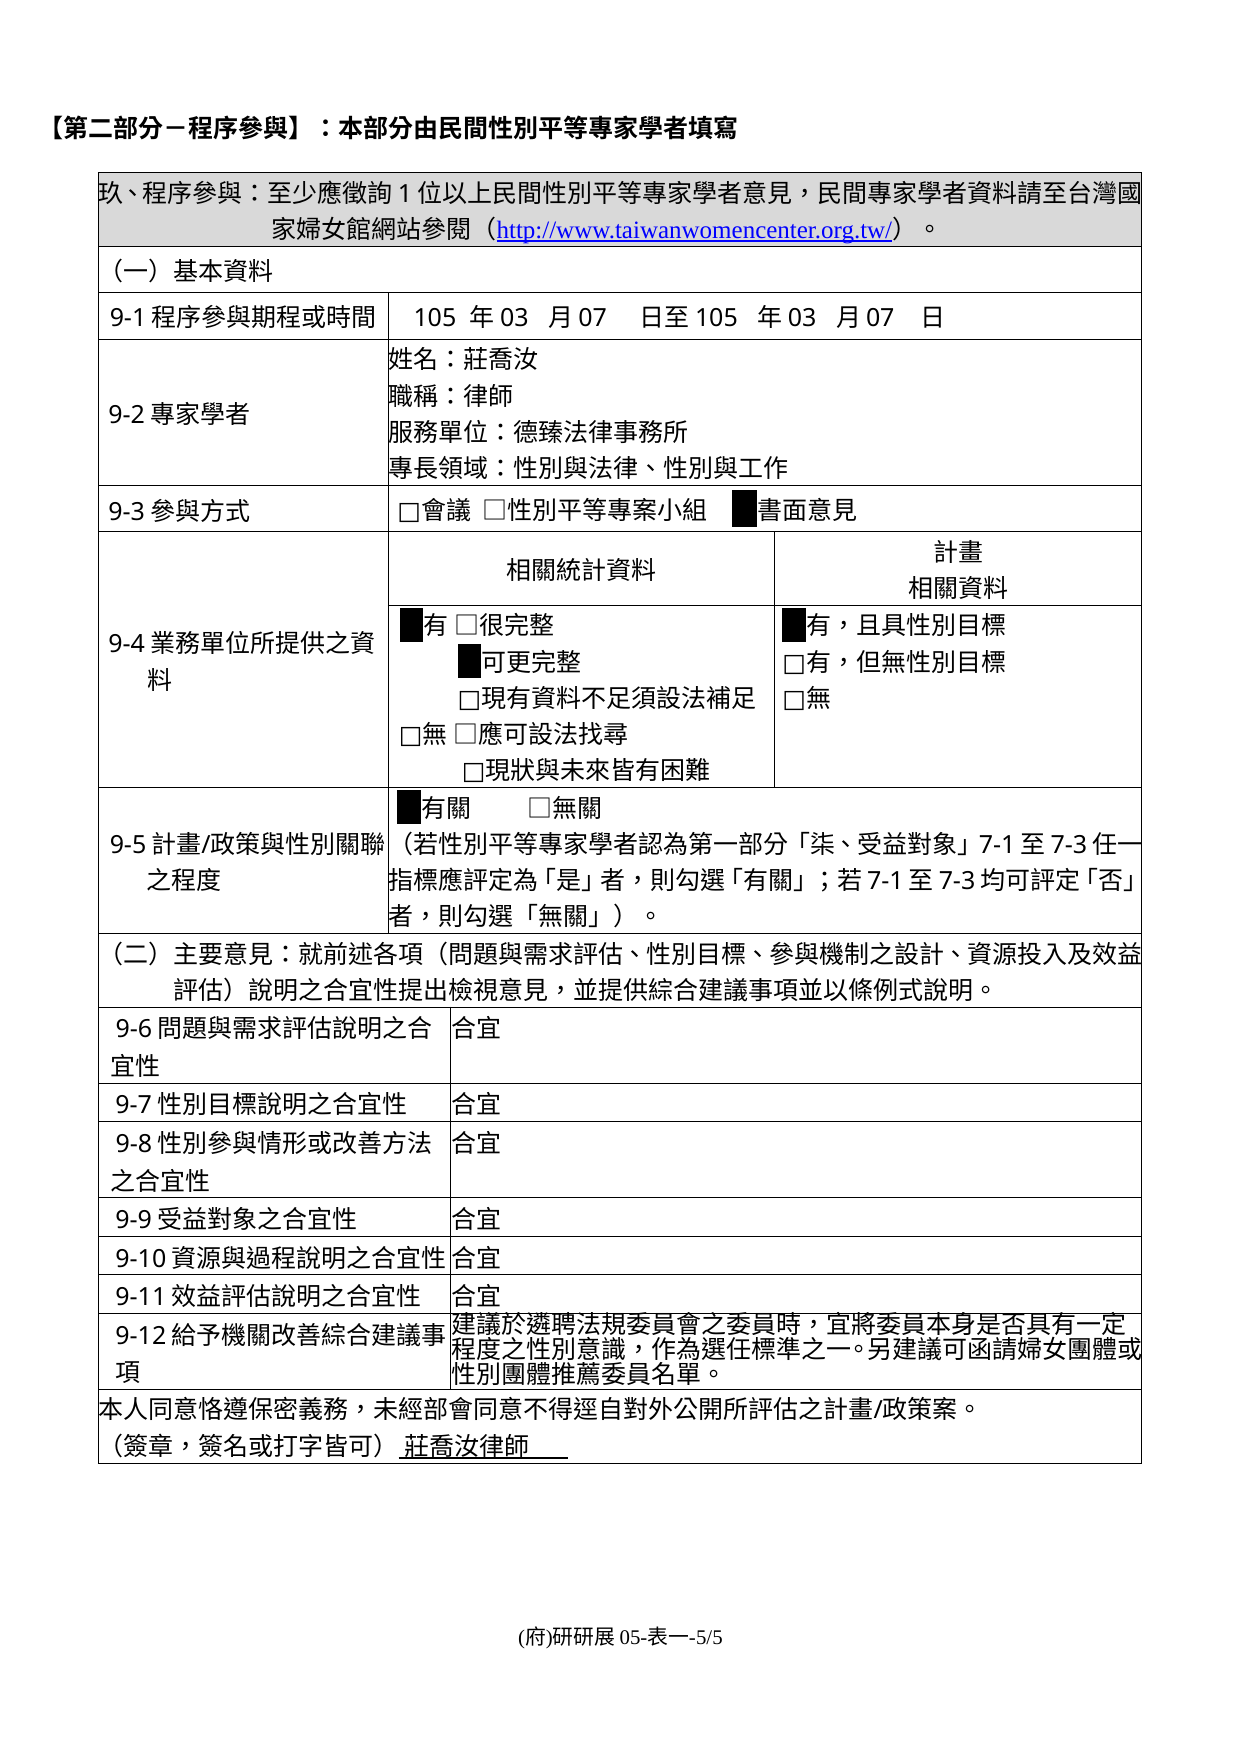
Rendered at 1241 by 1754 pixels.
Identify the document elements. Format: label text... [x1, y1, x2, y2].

table_cell 合宜 [451, 1237, 1141, 1274]
table_cell 建議於遴聘法規委員會之委員時，宜將委員本身是否具有一定程度之性別意識，作為選任標準之一。另建議可函請婦女團體或性別團體推薦委員名單。 [451, 1314, 1141, 1389]
table_cell 9-7性別目標說明之合宜性 [99, 1084, 450, 1121]
table_cell 9-3參與方式 [99, 486, 388, 531]
table_cell 合宜 [451, 1198, 1141, 1236]
table_cell 合宜 [451, 1122, 1141, 1197]
table_cell 9-4業務單位所提供之資料 [99, 532, 388, 787]
table_cell 本人同意恪遵保密義務，未經部會同意不得逕自對外公開所評估之計畫/政策案。 （簽章，簽名或打字皆可） 莊喬汝律師 [99, 1390, 1141, 1462]
table_cell 9-1程序參與期程或時間 [99, 293, 388, 339]
table_cell 9-6問題與需求評估說明之合宜性 [99, 1008, 450, 1083]
table_cell 合宜 [451, 1275, 1141, 1313]
table_cell 相關統計資料 [389, 532, 774, 605]
table_cell 9-11效益評估說明之合宜性 [99, 1275, 450, 1313]
table_header 玖、程序參與：至少應徵詢1位以上民間性別平等專家學者意見，民間專家學者資料請至台灣國家婦女館網站參閱（http://www.taiwanwomencenter.org.tw/）。 [99, 173, 1141, 246]
table_cell 計畫 相關資料 [775, 532, 1141, 605]
table_cell 合宜 [451, 1008, 1141, 1083]
table_cell （二）主要意見：就前述各項（問題與需求評估、性別目標、參與機制之設計、資源投入及效益評估）說明之合宜性提出檢視意見，並提供綜合建議事項並以條例式說明。 [99, 934, 1141, 1007]
table_cell 9-8性別參與情形或改善方法之合宜性 [99, 1122, 450, 1197]
table_cell □有 □很完整 □可更完整 □現有資料不足須設法補足 □無 □應可設法找尋 □現狀與未來皆有困難 [389, 606, 774, 787]
table_cell 105 年 03 月07 日至 105 年 03 月07 日 [389, 293, 1141, 339]
table_cell 姓名：莊喬汝 職稱：律師 服務單位：德臻法律事務所 專長領域：性別與法律、性別與工作 [389, 340, 1141, 485]
table_cell 9-2專家學者 [99, 340, 388, 485]
text 【第二部分－程序參與】：本部分由民間性別平等專家學者填寫 [38, 107, 1146, 145]
table_cell 9-10資源與過程說明之合宜性 [99, 1237, 450, 1274]
table_cell □會議 □性別平等專案小組 □書面意見 [389, 486, 1141, 531]
table_cell 合宜 [451, 1084, 1141, 1121]
table_cell 9-12給予機關改善綜合建議事 項 [99, 1314, 450, 1389]
table_cell □有，且具性別目標 □有，但無性別目標 □無 [775, 606, 1141, 787]
table_cell 9-9受益對象之合宜性 [99, 1198, 450, 1236]
table_cell □有關 □無關 （若性別平等專家學者認為第一部分「柒、受益對象」7-1至7-3任一指標應評定為「是」者，則勾選「有關」；若7-1至7-3均可評定「否」者，則勾選「無關」）。 [389, 788, 1141, 933]
table_cell （一）基本資料 [99, 247, 1141, 292]
table_cell 9-5計畫/政策與性別關聯之程度 [99, 788, 388, 933]
